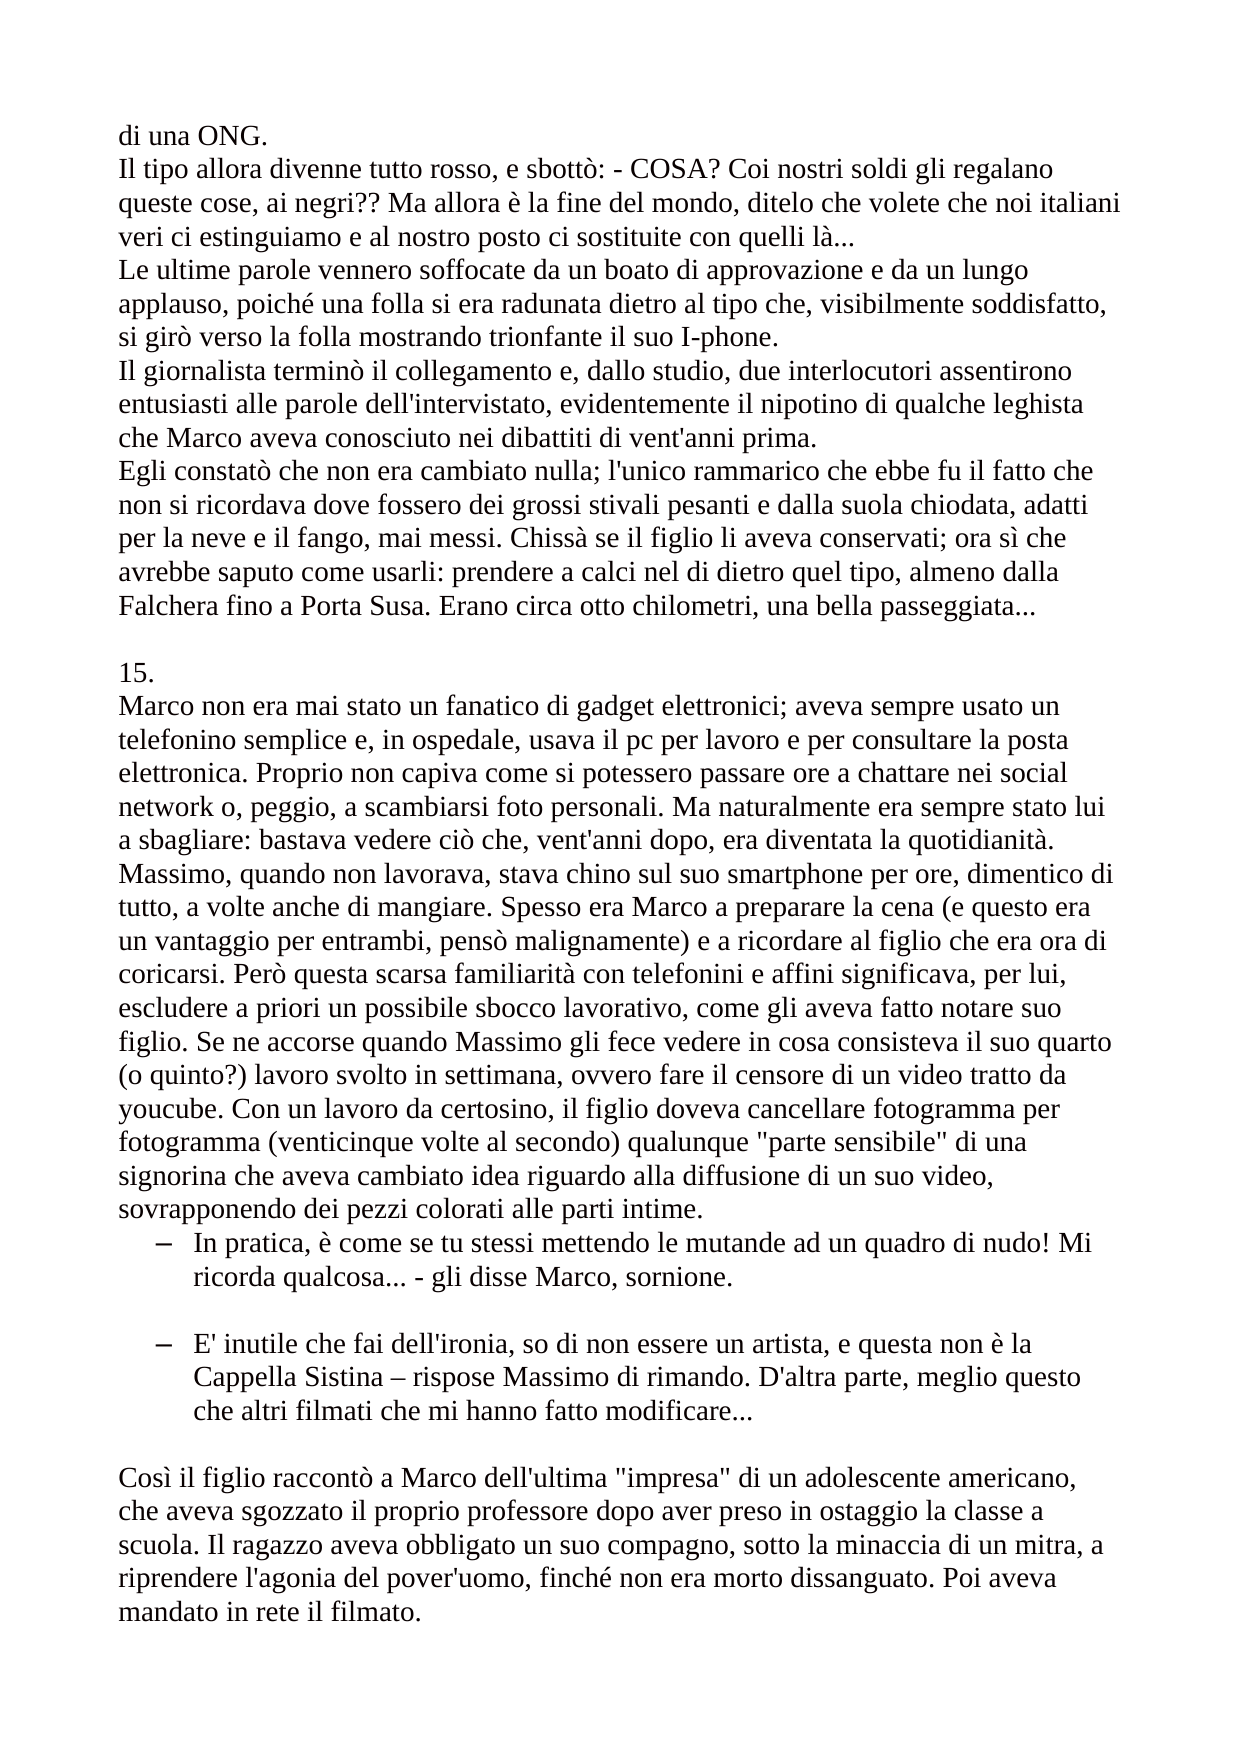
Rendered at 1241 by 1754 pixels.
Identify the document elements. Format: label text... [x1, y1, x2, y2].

text Marco non era mai stato un fanatico di gadget elettronici; aveva sempre usato un telefonino semplice e, in ospedale, usava il pc per lavoro e per consultare la posta elettronica. Proprio non capiva come si potessero passare ore a chattare nei social network o, peggio, a scambiarsi foto personali. Ma naturalmente era sempre stato lui a sbagliare: bastava vedere ciò che, vent'anni dopo, era diventata la quotidianità. Massimo, quando non lavorava, stava chino sul suo smartphone per ore, dimentico di tutto, a volte anche di mangiare. Spesso era Marco a preparare la cena (e questo era un vantaggio per entrambi, pensò malignamente) e a ricordare al figlio che era ora di coricarsi. Però questa scarsa familiarità con telefonini e affini significava, per lui, escludere a priori un possibile sbocco lavorativo, come gli aveva fatto notare suo figlio. Se ne accorse quando Massimo gli fece vedere in cosa consisteva il suo quarto (o quinto?) lavoro svolto in settimana, ovvero fare il censore di un video tratto da youcube. Con un lavoro da certosino, il figlio doveva cancellare fotogramma per fotogramma (venticinque volte al secondo) qualunque "parte sensibile" di una signorina che aveva cambiato idea riguardo alla diffusione di un suo video, sovrapponendo dei pezzi colorati alle parti intime. [118, 688, 1122, 1225]
text Il tipo allora divenne tutto rosso, e sbottò: - COSA? Coi nostri soldi gli regalano queste cose, ai negri?? Ma allora è la fine del mondo, ditelo che volete che noi italiani veri ci estinguiamo e al nostro posto ci sostituite con quelli là... [118, 152, 1122, 252]
list E' inutile che fai dell'ironia, so di non essere un artista, e questa non è la Cappella Sistina – rispose Massimo di rimando. D'altra parte, meglio questo che altri filmati che mi hanno fatto modificare... [156, 1326, 1122, 1426]
text 15. [118, 655, 1122, 688]
list In pratica, è come se tu stessi mettendo le mutande ad un quadro di nudo! Mi ricorda qualcosa... - gli disse Marco, sornione. [156, 1225, 1122, 1292]
text Il giornalista terminò il collegamento e, dallo studio, due interlocutori assentirono entusiasti alle parole dell'intervistato, evidentemente il nipotino di qualche leghista che Marco aveva conosciuto nei dibattiti di vent'anni prima. [118, 353, 1122, 453]
text Così il figlio raccontò a Marco dell'ultima "impresa" di un adolescente americano, che aveva sgozzato il proprio professore dopo aver preso in ostaggio la classe a scuola. Il ragazzo aveva obbligato un suo compagno, sotto la minaccia di un mitra, a riprendere l'agonia del pover'uomo, finché non era morto dissanguato. Poi aveva mandato in rete il filmato. [118, 1460, 1122, 1628]
text Egli constatò che non era cambiato nulla; l'unico rammarico che ebbe fu il fatto che non si ricordava dove fossero dei grossi stivali pesanti e dalla suola chiodata, adatti per la neve e il fango, mai messi. Chissà se il figlio li aveva conservati; ora sì che avrebbe saputo come usarli: prendere a calci nel di dietro quel tipo, almeno dalla Falchera fino a Porta Susa. Erano circa otto chilometri, una bella passeggiata... [118, 453, 1122, 621]
text Le ultime parole vennero soffocate da un boato di approvazione e da un lungo applauso, poiché una folla si era radunata dietro al tipo che, visibilmente soddisfatto, si girò verso la folla mostrando trionfante il suo I-phone. [118, 252, 1122, 353]
text di una ONG. [118, 118, 1122, 152]
